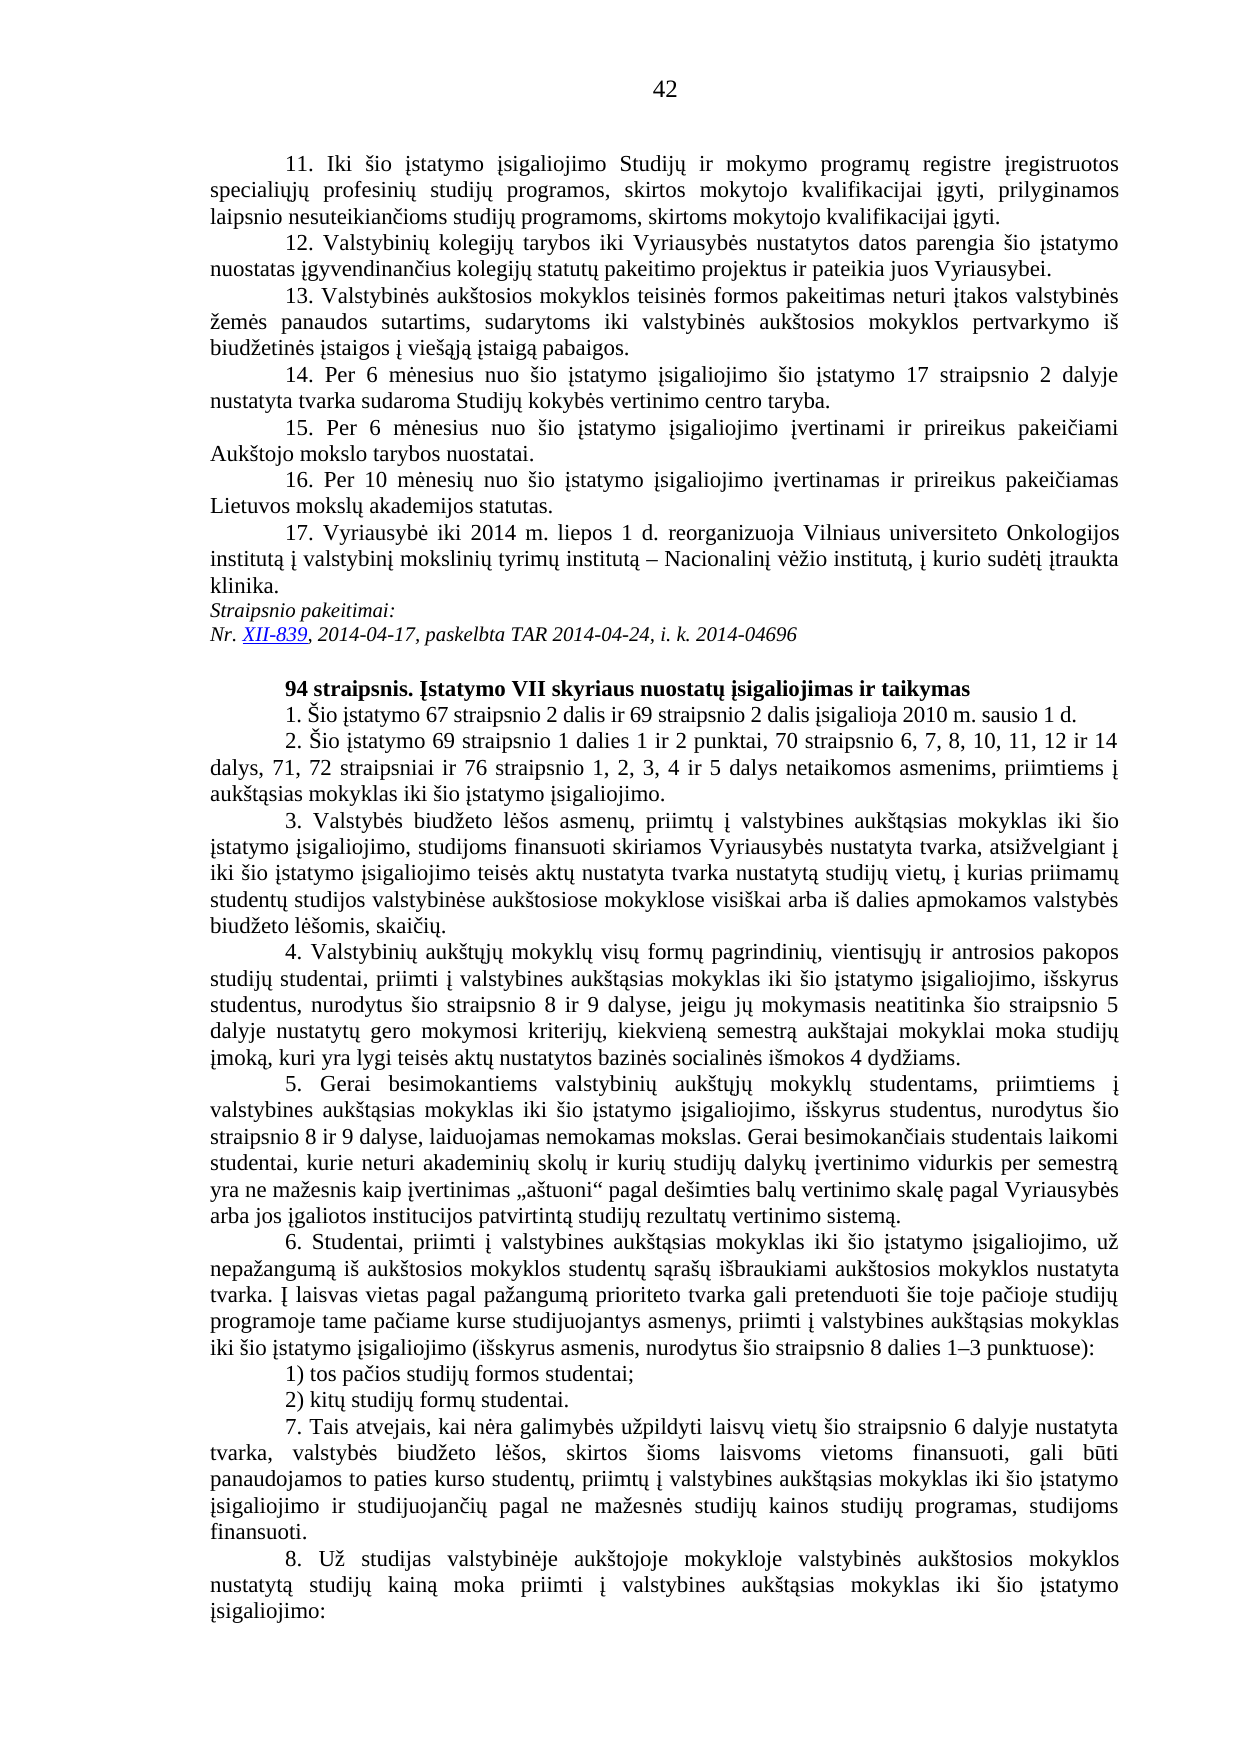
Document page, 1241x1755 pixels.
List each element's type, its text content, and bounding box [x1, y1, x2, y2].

text 12. Valstybinių kolegijų tarybos iki Vyriausybės nustatytos datos parengia šio įstatymo nuostatas įgyvendinančius kolegijų statutų pakeitimo projektus ir pateikia juos Vyriausybei. [210, 229, 1120, 282]
text 11. Iki šio įstatymo įsigaliojimo Studijų ir mokymo programų registre įregistruotos specialiųjų profesinių studijų programos, skirtos mokytojo kvalifikacijai įgyti, prilyginamos laipsnio nesuteikiančioms studijų programoms, skirtoms mokytojo kvalifikacijai įgyti. [210, 150, 1120, 229]
text 2) kitų studijų formų studentai. [210, 1386, 1120, 1413]
text 16. Per 10 mėnesių nuo šio įstatymo įsigaliojimo įvertinamas ir prireikus pakeičiamas Lietuvos mokslų akademijos statutas. [210, 466, 1120, 519]
text 6. Studentai, priimti į valstybines aukštąsias mokyklas iki šio įstatymo įsigaliojimo, už nepažangumą iš aukštosios mokyklos studentų sąrašų išbraukiami aukštosios mokyklos nustatyta tvarka. Į laisvas vietas pagal pažangumą prioriteto tvarka gali pretenduoti šie toje pačioje studijų programoje tame pačiame kurse studijuojantys asmenys, priimti į valstybines aukštąsias mokyklas iki šio įstatymo įsigaliojimo (išskyrus asmenis, nurodytus šio straipsnio 8 dalies 1–3 punktuose): [210, 1228, 1120, 1360]
text 4. Valstybinių aukštųjų mokyklų visų formų pagrindinių, vientisųjų ir antrosios pakopos studijų studentai, priimti į valstybines aukštąsias mokyklas iki šio įstatymo įsigaliojimo, išskyrus studentus, nurodytus šio straipsnio 8 ir 9 dalyse, jeigu jų mokymasis neatitinka šio straipsnio 5 dalyje nustatytų gero mokymosi kriterijų, kiekvieną semestrą aukštajai mokyklai moka studijų įmoką, kuri yra lygi teisės aktų nustatytos bazinės socialinės išmokos 4 dydžiams. [210, 938, 1120, 1070]
text 17. Vyriausybė iki 2014 m. liepos 1 d. reorganizuoja Vilniaus universiteto Onkologijos institutą į valstybinį mokslinių tyrimų institutą – Nacionalinį vėžio institutą, į kurio sudėtį įtraukta klinika. [210, 519, 1120, 598]
text 94 straipsnis. Įstatymo VII skyriaus nuostatų įsigaliojimas ir taikymas [210, 675, 1120, 701]
text 3. Valstybės biudžeto lėšos asmenų, priimtų į valstybines aukštąsias mokyklas iki šio įstatymo įsigaliojimo, studijoms finansuoti skiriamos Vyriausybės nustatyta tvarka, atsižvelgiant į iki šio įstatymo įsigaliojimo teisės aktų nustatyta tvarka nustatytą studijų vietų, į kurias priimamų studentų studijos valstybinėse aukštosiose mokyklose visiškai arba iš dalies apmokamos valstybės biudžeto lėšomis, skaičių. [210, 807, 1120, 938]
text 8. Už studijas valstybinėje aukštojoje mokykloje valstybinės aukštosios mokyklos nustatytą studijų kainą moka priimti į valstybines aukštąsias mokyklas iki šio įstatymo įsigaliojimo: [210, 1544, 1120, 1624]
text Straipsnio pakeitimai: [210, 598, 1120, 622]
text Nr. XII-839, 2014-04-17, paskelbta TAR 2014-04-24, i. k. 2014-04696 [210, 622, 1120, 646]
text 5. Gerai besimokantiems valstybinių aukštųjų mokyklų studentams, priimtiems į valstybines aukštąsias mokyklas iki šio įstatymo įsigaliojimo, išskyrus studentus, nurodytus šio straipsnio 8 ir 9 dalyse, laiduojamas nemokamas mokslas. Gerai besimokančiais studentais laikomi studentai, kurie neturi akademinių skolų ir kurių studijų dalykų įvertinimo vidurkis per semestrą yra ne mažesnis kaip įvertinimas „aštuoni“ pagal dešimties balų vertinimo skalę pagal Vyriausybės arba jos įgaliotos institucijos patvirtintą studijų rezultatų vertinimo sistemą. [210, 1070, 1120, 1228]
text 1) tos pačios studijų formos studentai; [210, 1360, 1120, 1386]
text 2. Šio įstatymo 69 straipsnio 1 dalies 1 ir 2 punktai, 70 straipsnio 6, 7, 8, 10, 11, 12 ir 14 dalys, 71, 72 straipsniai ir 76 straipsnio 1, 2, 3, 4 ir 5 dalys netaikomos asmenims, priimtiems į aukštąsias mokyklas iki šio įstatymo įsigaliojimo. [210, 728, 1120, 807]
text 7. Tais atvejais, kai nėra galimybės užpildyti laisvų vietų šio straipsnio 6 dalyje nustatyta tvarka, valstybės biudžeto lėšos, skirtos šioms laisvoms vietoms finansuoti, gali būti panaudojamos to paties kurso studentų, priimtų į valstybines aukštąsias mokyklas iki šio įstatymo įsigaliojimo ir studijuojančių pagal ne mažesnės studijų kainos studijų programas, studijoms finansuoti. [210, 1413, 1120, 1544]
text 15. Per 6 mėnesius nuo šio įstatymo įsigaliojimo įvertinami ir prireikus pakeičiami Aukštojo mokslo tarybos nuostatai. [210, 413, 1120, 466]
text 14. Per 6 mėnesius nuo šio įstatymo įsigaliojimo šio įstatymo 17 straipsnio 2 dalyje nustatyta tvarka sudaroma Studijų kokybės vertinimo centro taryba. [210, 361, 1120, 413]
text 1. Šio įstatymo 67 straipsnio 2 dalis ir 69 straipsnio 2 dalis įsigalioja 2010 m. sausio 1 d. [210, 701, 1120, 728]
text 13. Valstybinės aukštosios mokyklos teisinės formos pakeitimas neturi įtakos valstybinės žemės panaudos sutartims, sudarytoms iki valstybinės aukštosios mokyklos pertvarkymo iš biudžetinės įstaigos į viešąją įstaigą pabaigos. [210, 282, 1120, 361]
